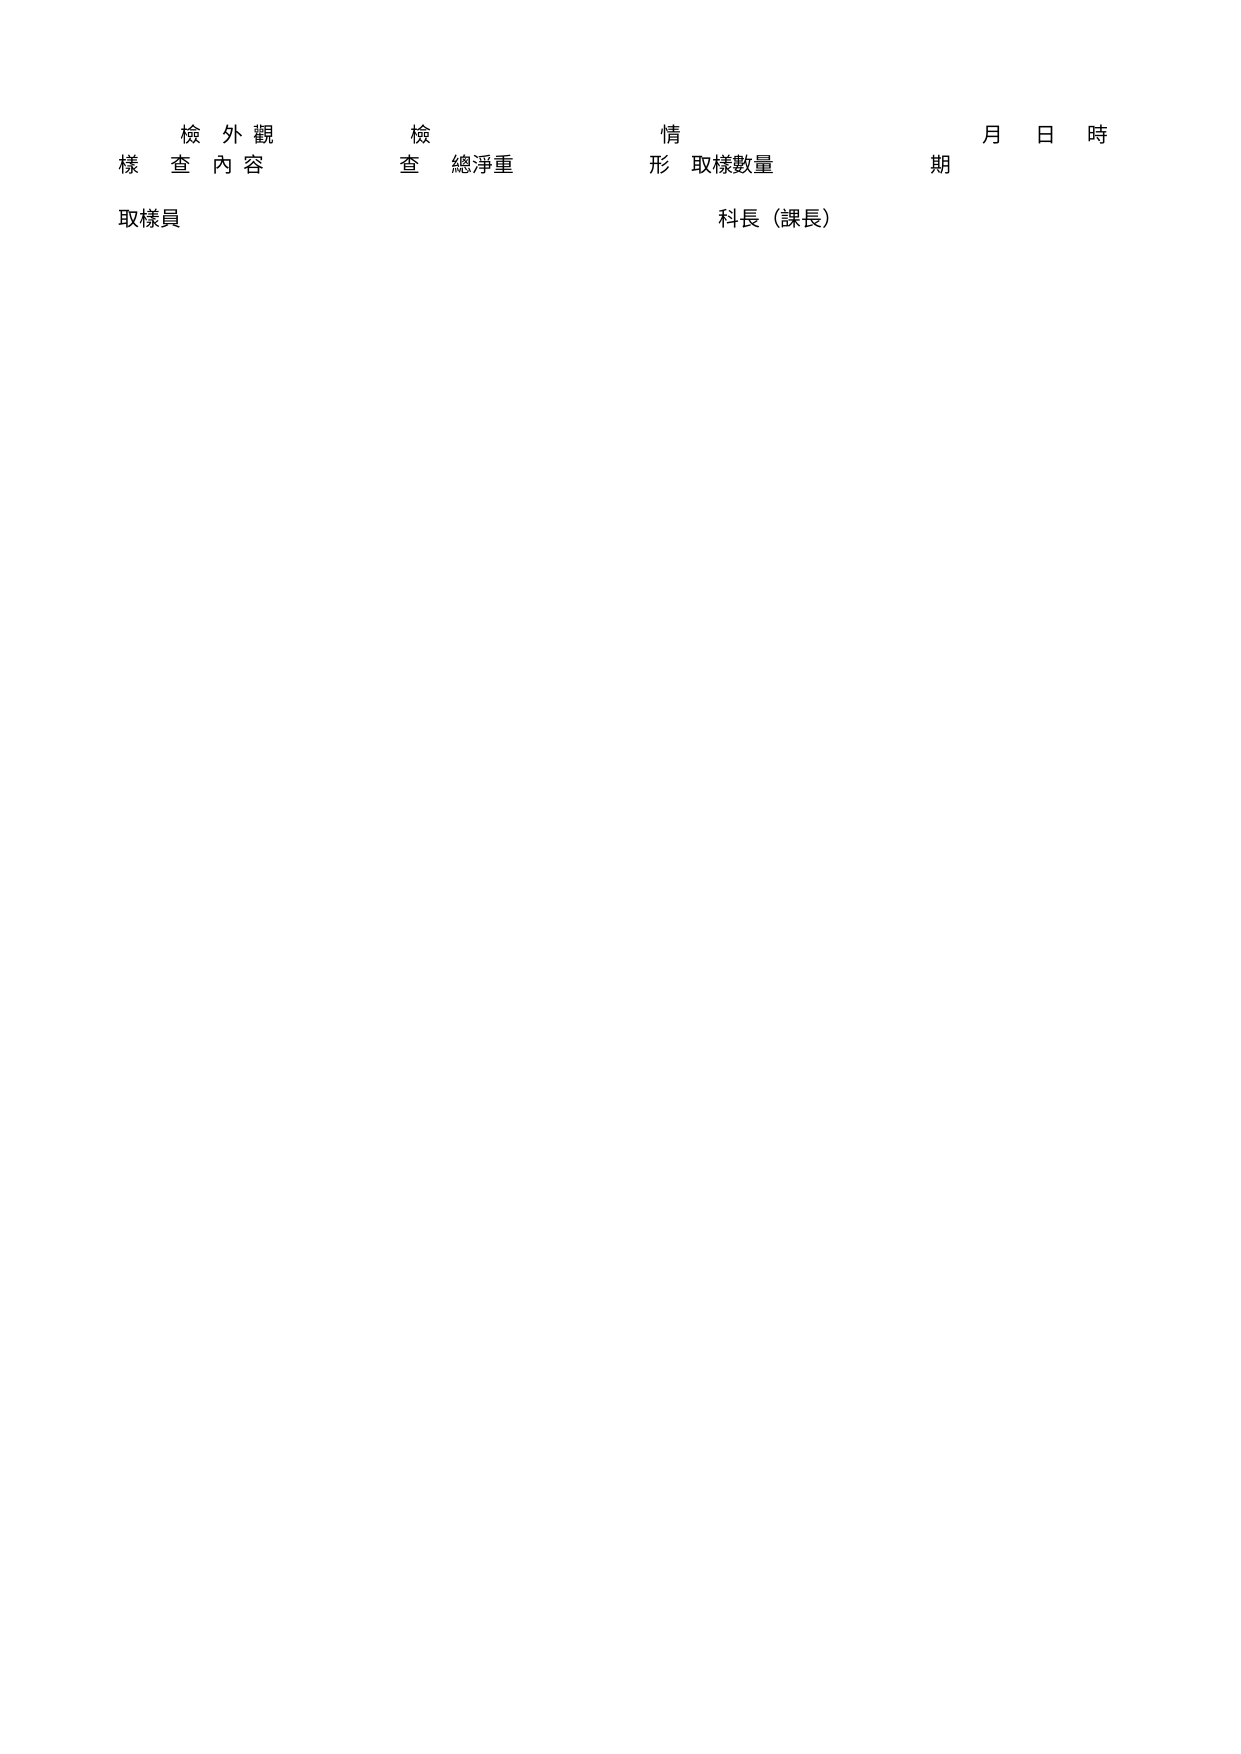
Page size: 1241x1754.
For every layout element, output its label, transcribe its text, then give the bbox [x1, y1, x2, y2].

text 樣 查 內 容 查 總淨重 形 取樣數量 期 [118, 148, 1122, 179]
text 檢 外 觀 檢 情 月 日 時 [118, 118, 1122, 148]
text 取樣員 科長（課長） [118, 203, 1122, 233]
